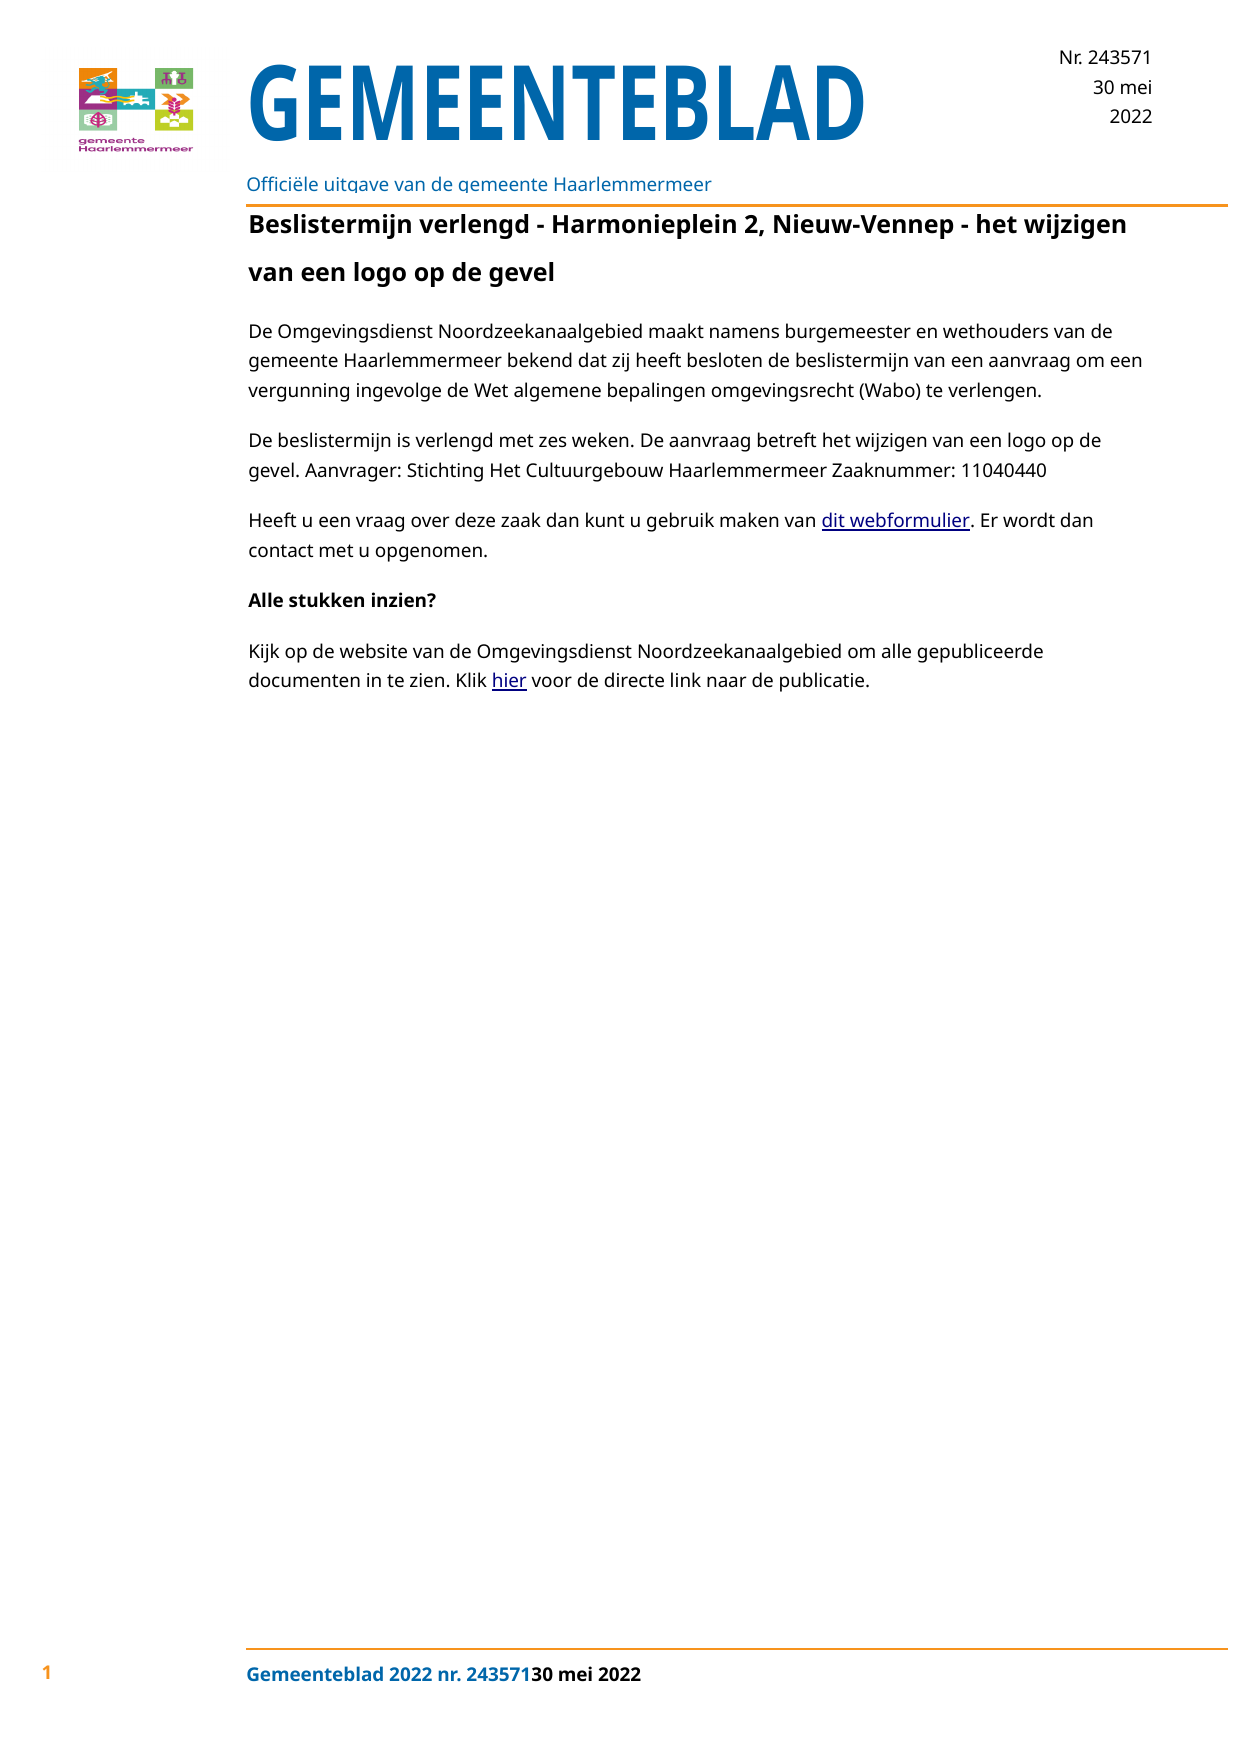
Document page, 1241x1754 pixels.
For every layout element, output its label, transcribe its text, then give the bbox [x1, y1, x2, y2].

text Heeft u een vraag over deze zaak dan kunt u gebruik maken van dit webformulier. Er wordt dan contact met u opgenomen. [248, 507, 1152, 563]
text Kijk op de website van de Omgevingsdienst Noordzeekanaalgebied om alle gepubliceerde documenten in te zien. Klik hier voor de directe link naar de publicatie. [248, 638, 1152, 693]
picture [41, 47, 231, 172]
text De beslistermijn is verlengd met zes weken. De aanvraag betreft het wijzigen van een logo op de gevel. Aanvrager: Stichting Het Cultuurgebouw Haarlemmermeer Zaaknummer: 11040440 [248, 427, 1152, 483]
text De Omgevingsdienst Noordzeekanaalgebied maakt namens burgemeester en wethouders van de gemeente Haarlemmermeer bekend dat zij heeft besloten de beslistermijn van een aanvraag om een vergunning ingevolge de Wet algemene bepalingen omgevingsrecht (Wabo) te verlengen. [248, 318, 1152, 403]
text Beslistermijn verlengd - Harmonieplein 2, Nieuw-Vennep - het wijzigen van een logo op de gevel [248, 207, 1152, 288]
text Alle stukken inzien? [248, 587, 1152, 613]
